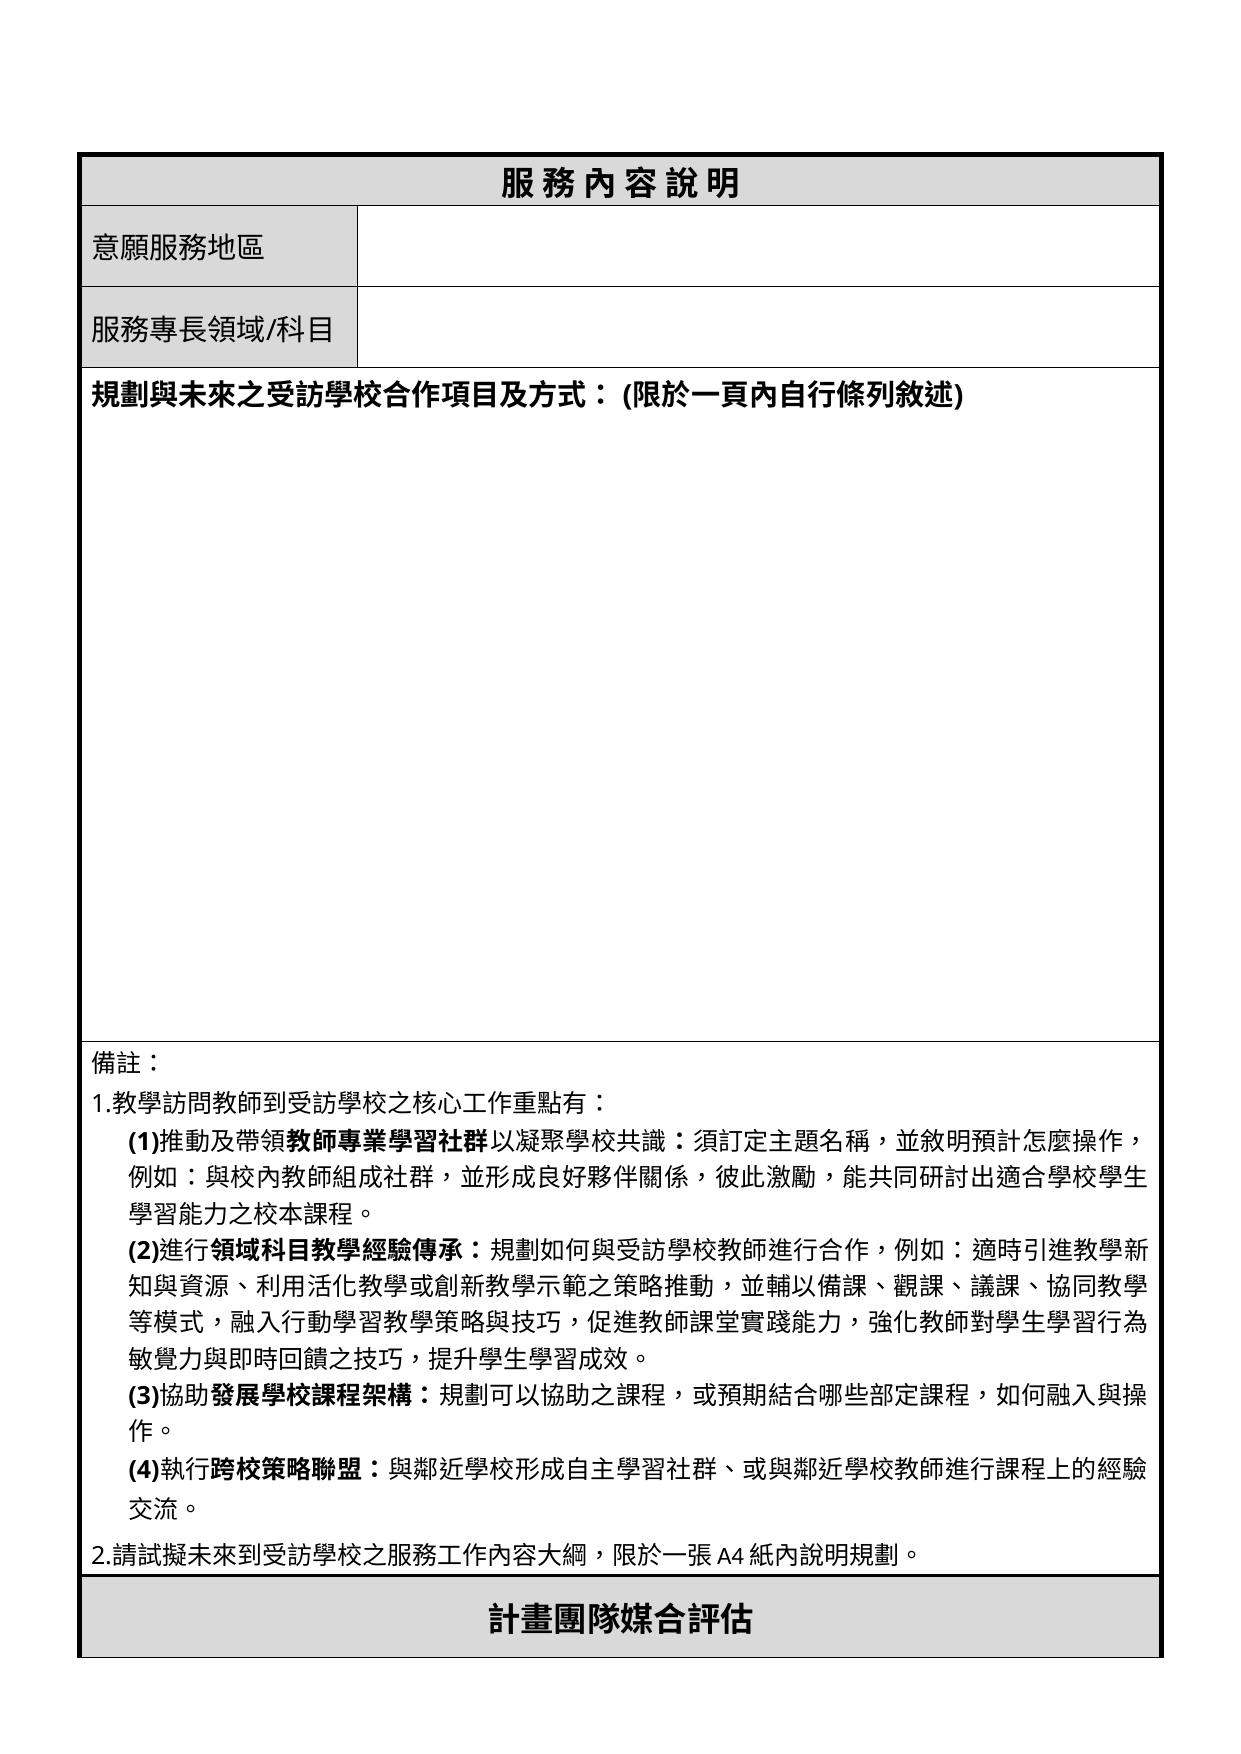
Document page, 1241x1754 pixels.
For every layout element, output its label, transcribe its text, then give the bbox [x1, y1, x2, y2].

table_cell 備註： 1.教學訪問教師到受訪學校之核心工作重點有： (1)推動及帶領教師專業學習社群以凝聚學校共識：須訂定主題名稱，並敘明預計怎麼操作，例如：與校內教師組成社群，並形成良好夥伴關係，彼此激勵，能共同研討出適合學校學生學習能力之校本課程。 (2)進行領域科目教學經驗傳承：規劃如何與受訪學校教師進行合作，例如：適時引進教學新知與資源、利用活化教學或創新教學示範之策略推動，並輔以備課、觀課、議課、協同教學等模式，融入行動學習教學策略與技巧，促進教師課堂實踐能力，強化教師對學生學習行為敏覺力與即時回饋之技巧，提升學生學習成效。 (3)協助發展學校課程架構：規劃可以協助之課程，或預期結合哪些部定課程，如何融入與操作。 (4)執行跨校策略聯盟：與鄰近學校形成自主學習社群、或與鄰近學校教師進行課程上的經驗交流。 2.請試擬未來到受訪學校之服務工作內容大綱，限於一張A4紙內說明規劃。 [82, 1042, 1159, 1574]
table_cell 規劃與未來之受訪學校合作項目及方式： (限於一頁內自行條列敘述) [82, 368, 1159, 1041]
table_cell [358, 206, 1159, 286]
table_header 服 務 內 容 說 明 [82, 157, 1159, 205]
table_cell [358, 287, 1159, 367]
table_cell 服務專長領域/科目 [82, 287, 357, 367]
table_cell 計畫團隊媒合評估 [82, 1577, 1159, 1657]
table_cell 意願服務地區 [82, 206, 357, 286]
